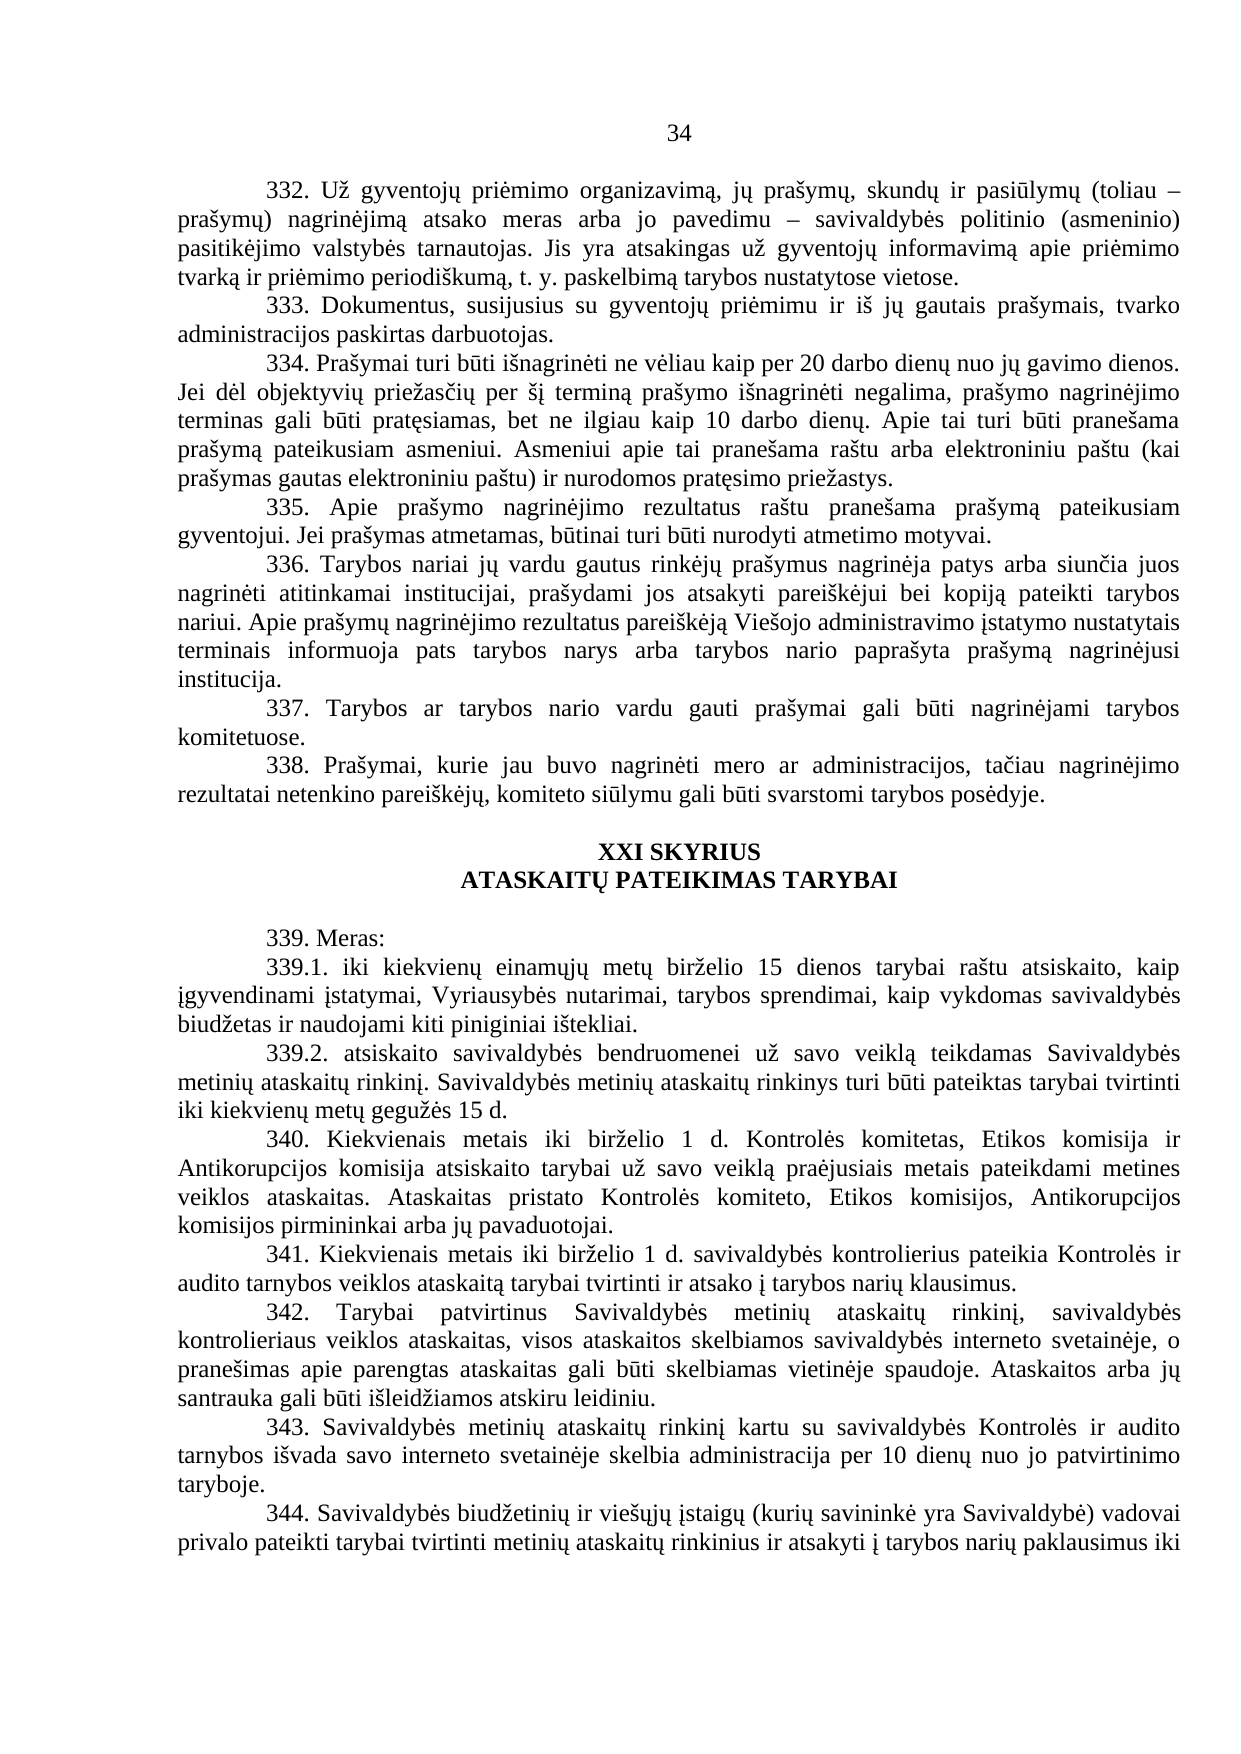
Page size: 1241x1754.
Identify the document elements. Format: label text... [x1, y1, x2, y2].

text 336. Tarybos nariai jų vardu gautus rinkėjų prašymus nagrinėja patys arba siunčia juos nagrinėti atitinkamai institucijai, prašydami jos atsakyti pareiškėjui bei kopiją pateikti tarybos nariui. Apie prašymų nagrinėjimo rezultatus pareiškėją Viešojo administravimo įstatymo nustatytais terminais informuoja pats tarybos narys arba tarybos nario paprašyta prašymą nagrinėjusi institucija. [177, 549, 1181, 693]
text 342. Tarybai patvirtinus Savivaldybės metinių ataskaitų rinkinį, savivaldybės kontrolieriaus veiklos ataskaitas, visos ataskaitos skelbiamos savivaldybės interneto svetainėje, o pranešimas apie parengtas ataskaitas gali būti skelbiamas vietinėje spaudoje. Ataskaitos arba jų santrauka gali būti išleidžiamos atskiru leidiniu. [177, 1297, 1181, 1412]
text 344. Savivaldybės biudžetinių ir viešųjų įstaigų (kurių savininkė yra Savivaldybė) vadovai privalo pateikti tarybai tvirtinti metinių ataskaitų rinkinius ir atsakyti į tarybos narių paklausimus iki [177, 1498, 1181, 1556]
text 335. Apie prašymo nagrinėjimo rezultatus raštu pranešama prašymą pateikusiam gyventojui. Jei prašymas atmetamas, būtinai turi būti nurodyti atmetimo motyvai. [177, 492, 1181, 549]
text 339. Meras: [177, 923, 1181, 952]
text 339.1. iki kiekvienų einamųjų metų birželio 15 dienos tarybai raštu atsiskaito, kaip įgyvendinami įstatymai, Vyriausybės nutarimai, tarybos sprendimai, kaip vykdomas savivaldybės biudžetas ir naudojami kiti piniginiai ištekliai. [177, 952, 1181, 1038]
text 337. Tarybos ar tarybos nario vardu gauti prašymai gali būti nagrinėjami tarybos komitetuose. [177, 693, 1181, 751]
text 340. Kiekvienais metais iki birželio 1 d. Kontrolės komitetas, Etikos komisija ir Antikorupcijos komisija atsiskaito tarybai už savo veiklą praėjusiais metais pateikdami metines veiklos ataskaitas. Ataskaitas pristato Kontrolės komiteto, Etikos komisijos, Antikorupcijos komisijos pirmininkai arba jų pavaduotojai. [177, 1124, 1181, 1239]
text 332. Už gyventojų priėmimo organizavimą, jų prašymų, skundų ir pasiūlymų (toliau – prašymų) nagrinėjimą atsako meras arba jo pavedimu – savivaldybės politinio (asmeninio) pasitikėjimo valstybės tarnautojas. Jis yra atsakingas už gyventojų informavimą apie priėmimo tvarką ir priėmimo periodiškumą, t. y. paskelbimą tarybos nustatytose vietose. [177, 176, 1181, 291]
text 338. Prašymai, kurie jau buvo nagrinėti mero ar administracijos, tačiau nagrinėjimo rezultatai netenkino pareiškėjų, komiteto siūlymu gali būti svarstomi tarybos posėdyje. [177, 751, 1181, 808]
text 333. Dokumentus, susijusius su gyventojų priėmimu ir iš jų gautais prašymais, tvarko administracijos paskirtas darbuotojas. [177, 291, 1181, 348]
text XXI SKYRIUS [177, 837, 1181, 866]
text 334. Prašymai turi būti išnagrinėti ne vėliau kaip per 20 darbo dienų nuo jų gavimo dienos. Jei dėl objektyvių priežasčių per šį terminą prašymo išnagrinėti negalima, prašymo nagrinėjimo terminas gali būti pratęsiamas, bet ne ilgiau kaip 10 darbo dienų. Apie tai turi būti pranešama prašymą pateikusiam asmeniui. Asmeniui apie tai pranešama raštu arba elektroniniu paštu (kai prašymas gautas elektroniniu paštu) ir nurodomos pratęsimo priežastys. [177, 348, 1181, 492]
text 343. Savivaldybės metinių ataskaitų rinkinį kartu su savivaldybės Kontrolės ir audito tarnybos išvada savo interneto svetainėje skelbia administracija per 10 dienų nuo jo patvirtinimo taryboje. [177, 1412, 1181, 1498]
text 339.2. atsiskaito savivaldybės bendruomenei už savo veiklą teikdamas Savivaldybės metinių ataskaitų rinkinį. Savivaldybės metinių ataskaitų rinkinys turi būti pateiktas tarybai tvirtinti iki kiekvienų metų gegužės 15 d. [177, 1038, 1181, 1124]
text ATASKAITŲ PATEIKIMAS TARYBAI [177, 866, 1181, 894]
text 341. Kiekvienais metais iki birželio 1 d. savivaldybės kontrolierius pateikia Kontrolės ir audito tarnybos veiklos ataskaitą tarybai tvirtinti ir atsako į tarybos narių klausimus. [177, 1239, 1181, 1297]
